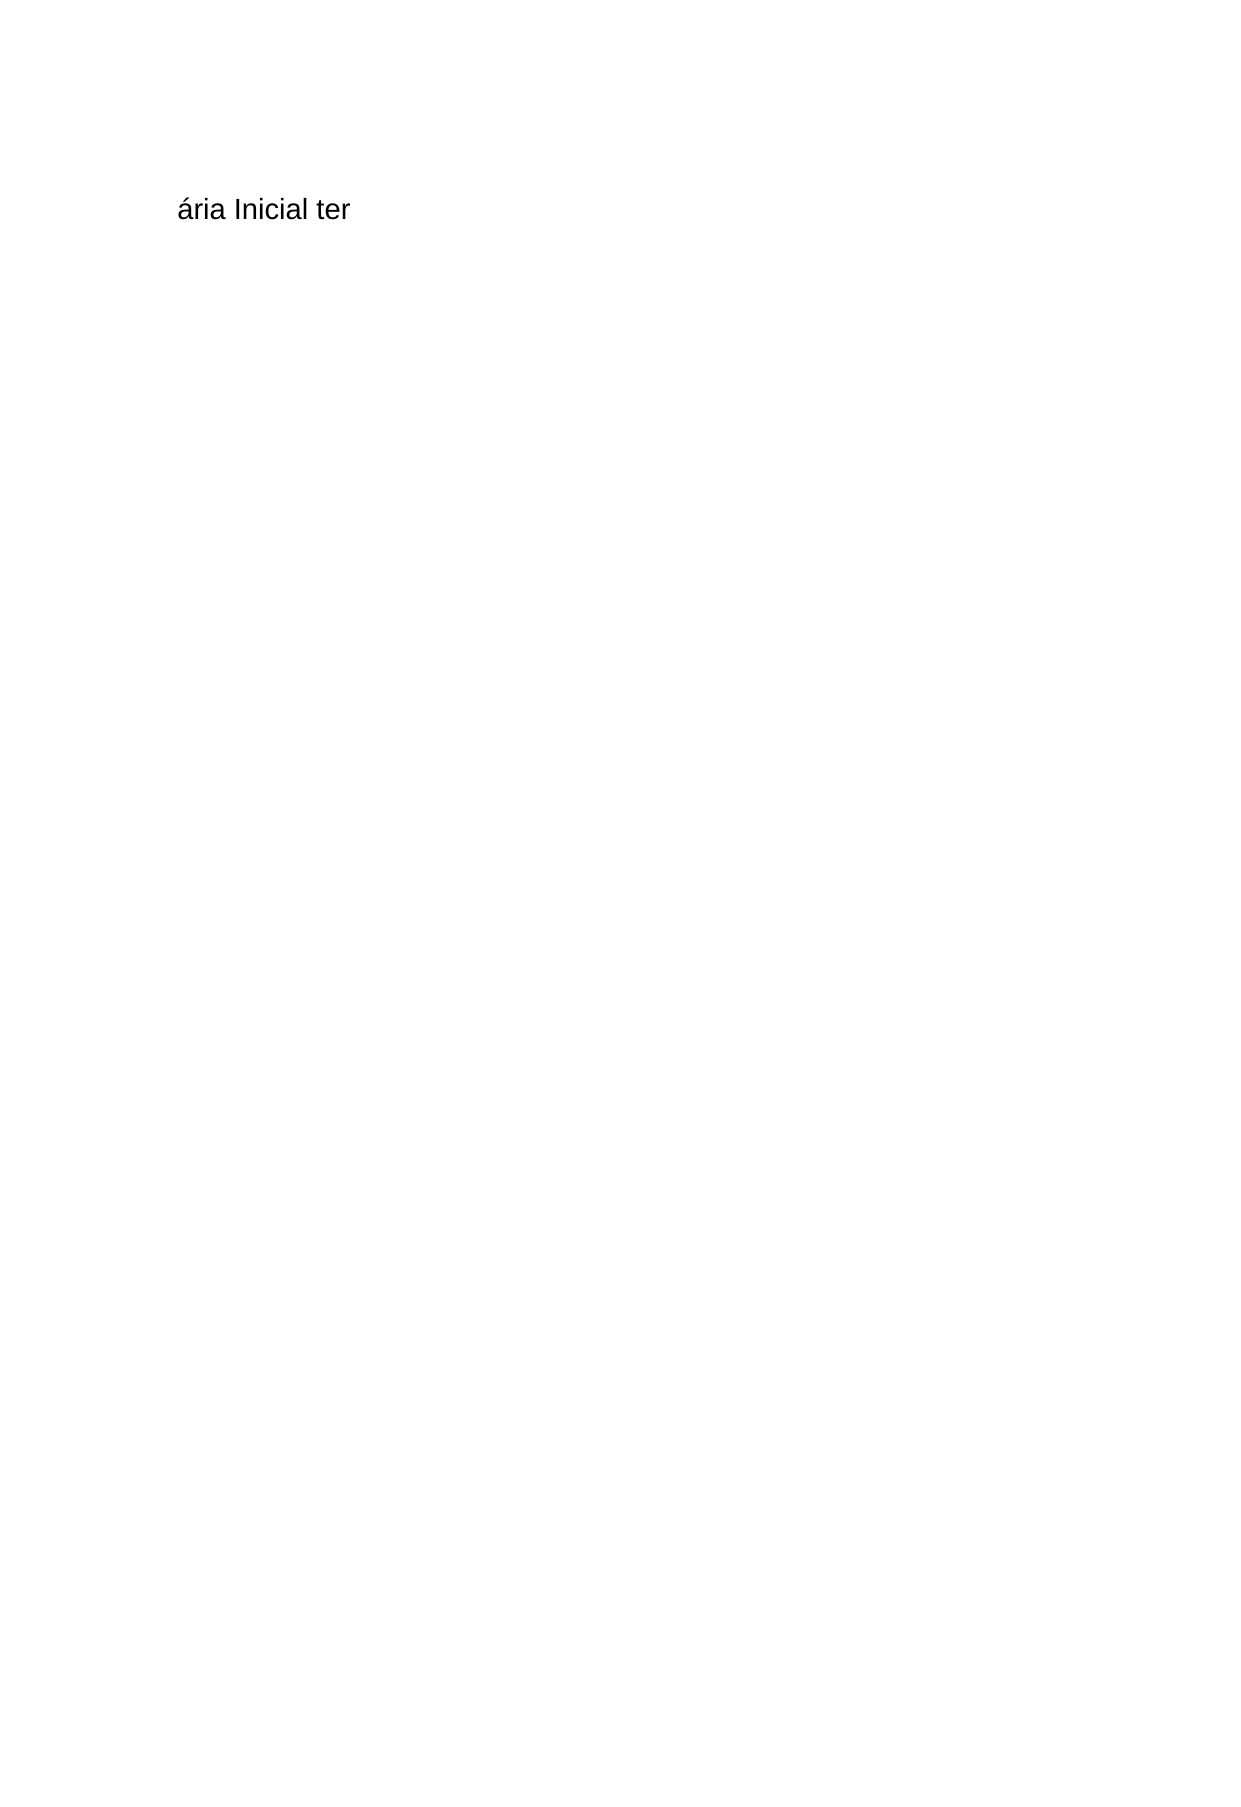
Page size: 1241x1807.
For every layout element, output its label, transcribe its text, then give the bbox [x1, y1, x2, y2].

text ária Inicial ter [177, 192, 1071, 226]
